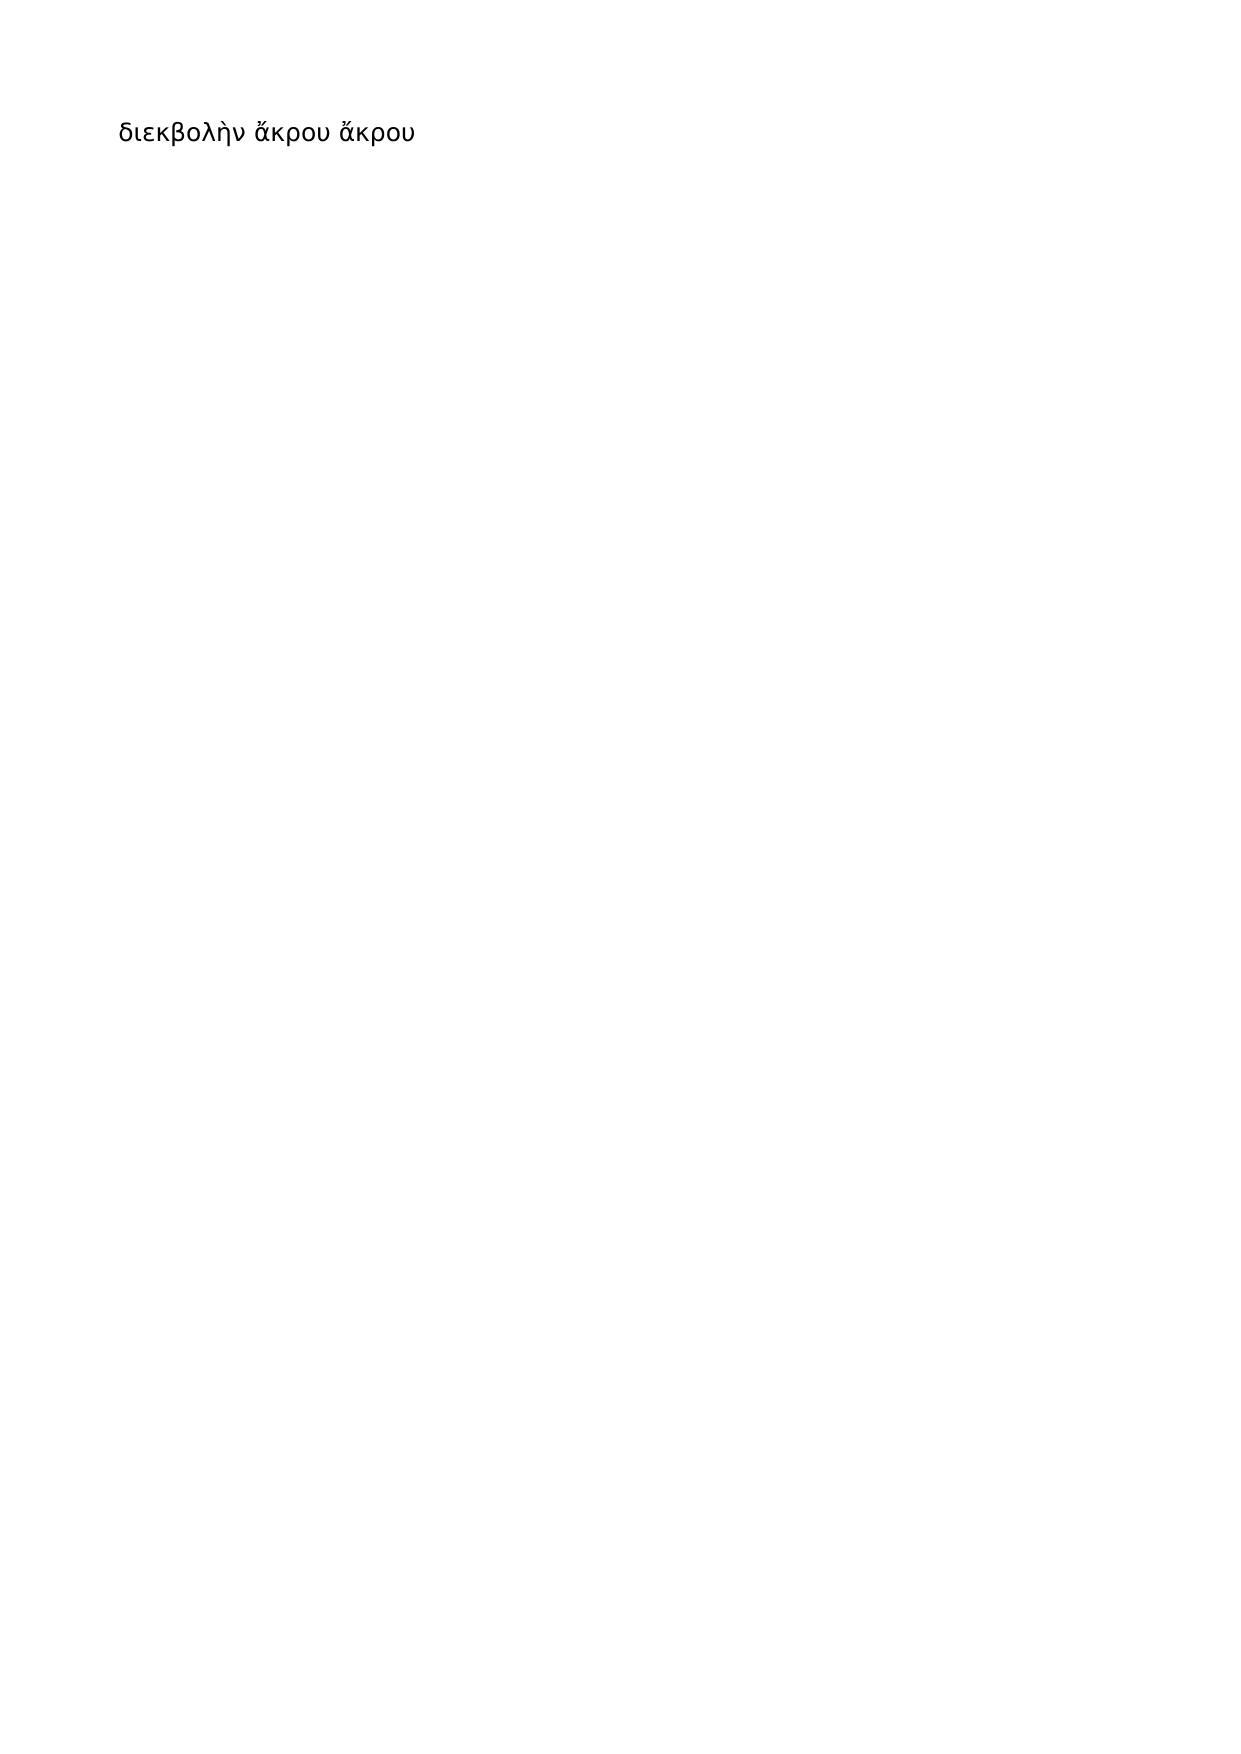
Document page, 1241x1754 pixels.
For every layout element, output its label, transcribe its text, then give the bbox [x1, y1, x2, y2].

text διεκβολὴν ἄκρου ἄκρου [118, 118, 1122, 147]
